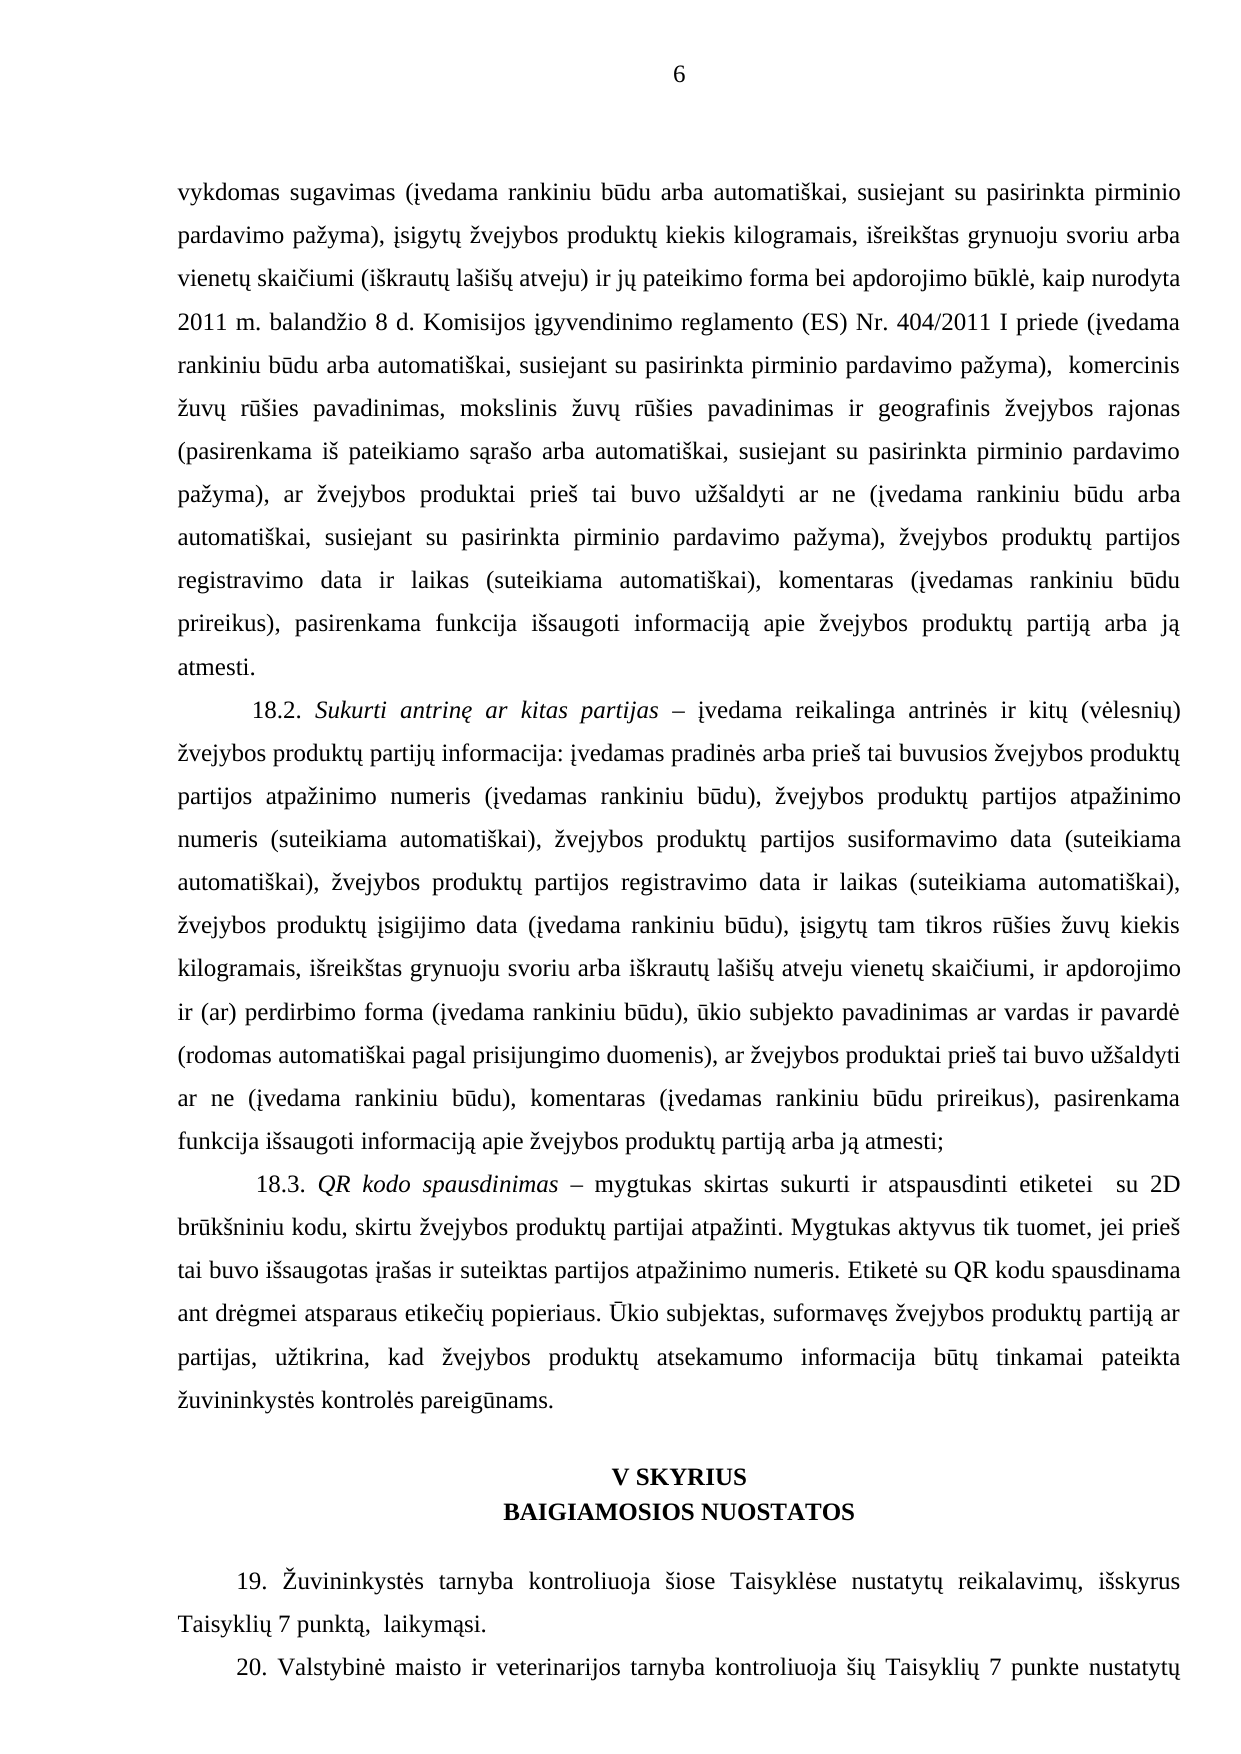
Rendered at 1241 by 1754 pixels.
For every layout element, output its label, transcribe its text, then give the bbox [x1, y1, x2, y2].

text BAIGIAMOSIOS NUOSTATOS [177, 1497, 1181, 1526]
text 18.2. Sukurti antrinę ar kitas partijas – įvedama reikalinga antrinės ir kitų (vėlesnių) žvejybos produktų partijų informacija: įvedamas pradinės arba prieš tai buvusios žvejybos produktų partijos atpažinimo numeris (įvedamas rankiniu būdu), žvejybos produktų partijos atpažinimo numeris (suteikiama automatiškai), žvejybos produktų partijos susiformavimo data (suteikiama automatiškai), žvejybos produktų partijos registravimo data ir laikas (suteikiama automatiškai), žvejybos produktų įsigijimo data (įvedama rankiniu būdu), įsigytų tam tikros rūšies žuvų kiekis kilogramais, išreikštas grynuoju svoriu arba iškrautų lašišų atveju vienetų skaičiumi, ir apdorojimo ir (ar) perdirbimo forma (įvedama rankiniu būdu), ūkio subjekto pavadinimas ar vardas ir pavardė (rodomas automatiškai pagal prisijungimo duomenis), ar žvejybos produktai prieš tai buvo užšaldyti ar ne (įvedama rankiniu būdu), komentaras (įvedamas rankiniu būdu prireikus), pasirenkama funkcija išsaugoti informaciją apie žvejybos produktų partiją arba ją atmesti; [177, 695, 1181, 1155]
text 19. Žuvininkystės tarnyba kontroliuoja šiose Taisyklėse nustatytų reikalavimų, išskyrus Taisyklių 7 punktą, laikymąsi. [177, 1566, 1181, 1638]
text 20. Valstybinė maisto ir veterinarijos tarnyba kontroliuoja šių Taisyklių 7 punkte nustatytų [177, 1652, 1181, 1681]
text vykdomas sugavimas (įvedama rankiniu būdu arba automatiškai, susiejant su pasirinkta pirminio pardavimo pažyma), įsigytų žvejybos produktų kiekis kilogramais, išreikštas grynuoju svoriu arba vienetų skaičiumi (iškrautų lašišų atveju) ir jų pateikimo forma bei apdorojimo būklė, kaip nurodyta 2011 m. balandžio 8 d. Komisijos įgyvendinimo reglamento (ES) Nr. 404/2011 I priede (įvedama rankiniu būdu arba automatiškai, susiejant su pasirinkta pirminio pardavimo pažyma), komercinis žuvų rūšies pavadinimas, mokslinis žuvų rūšies pavadinimas ir geografinis žvejybos rajonas (pasirenkama iš pateikiamo sąrašo arba automatiškai, susiejant su pasirinkta pirminio pardavimo pažyma), ar žvejybos produktai prieš tai buvo užšaldyti ar ne (įvedama rankiniu būdu arba automatiškai, susiejant su pasirinkta pirminio pardavimo pažyma), žvejybos produktų partijos registravimo data ir laikas (suteikiama automatiškai), komentaras (įvedamas rankiniu būdu prireikus), pasirenkama funkcija išsaugoti informaciją apie žvejybos produktų partiją arba ją atmesti. [177, 177, 1181, 680]
text V SKYRIUS [177, 1462, 1181, 1491]
text 18.3. QR kodo spausdinimas – mygtukas skirtas sukurti ir atspausdinti etiketei su 2D brūkšniniu kodu, skirtu žvejybos produktų partijai atpažinti. Mygtukas aktyvus tik tuomet, jei prieš tai buvo išsaugotas įrašas ir suteiktas partijos atpažinimo numeris. Etiketė su QR kodu spausdinama ant drėgmei atsparaus etikečių popieriaus. Ūkio subjektas, suformavęs žvejybos produktų partiją ar partijas, užtikrina, kad žvejybos produktų atsekamumo informacija būtų tinkamai pateikta žuvininkystės kontrolės pareigūnams. [177, 1169, 1181, 1413]
